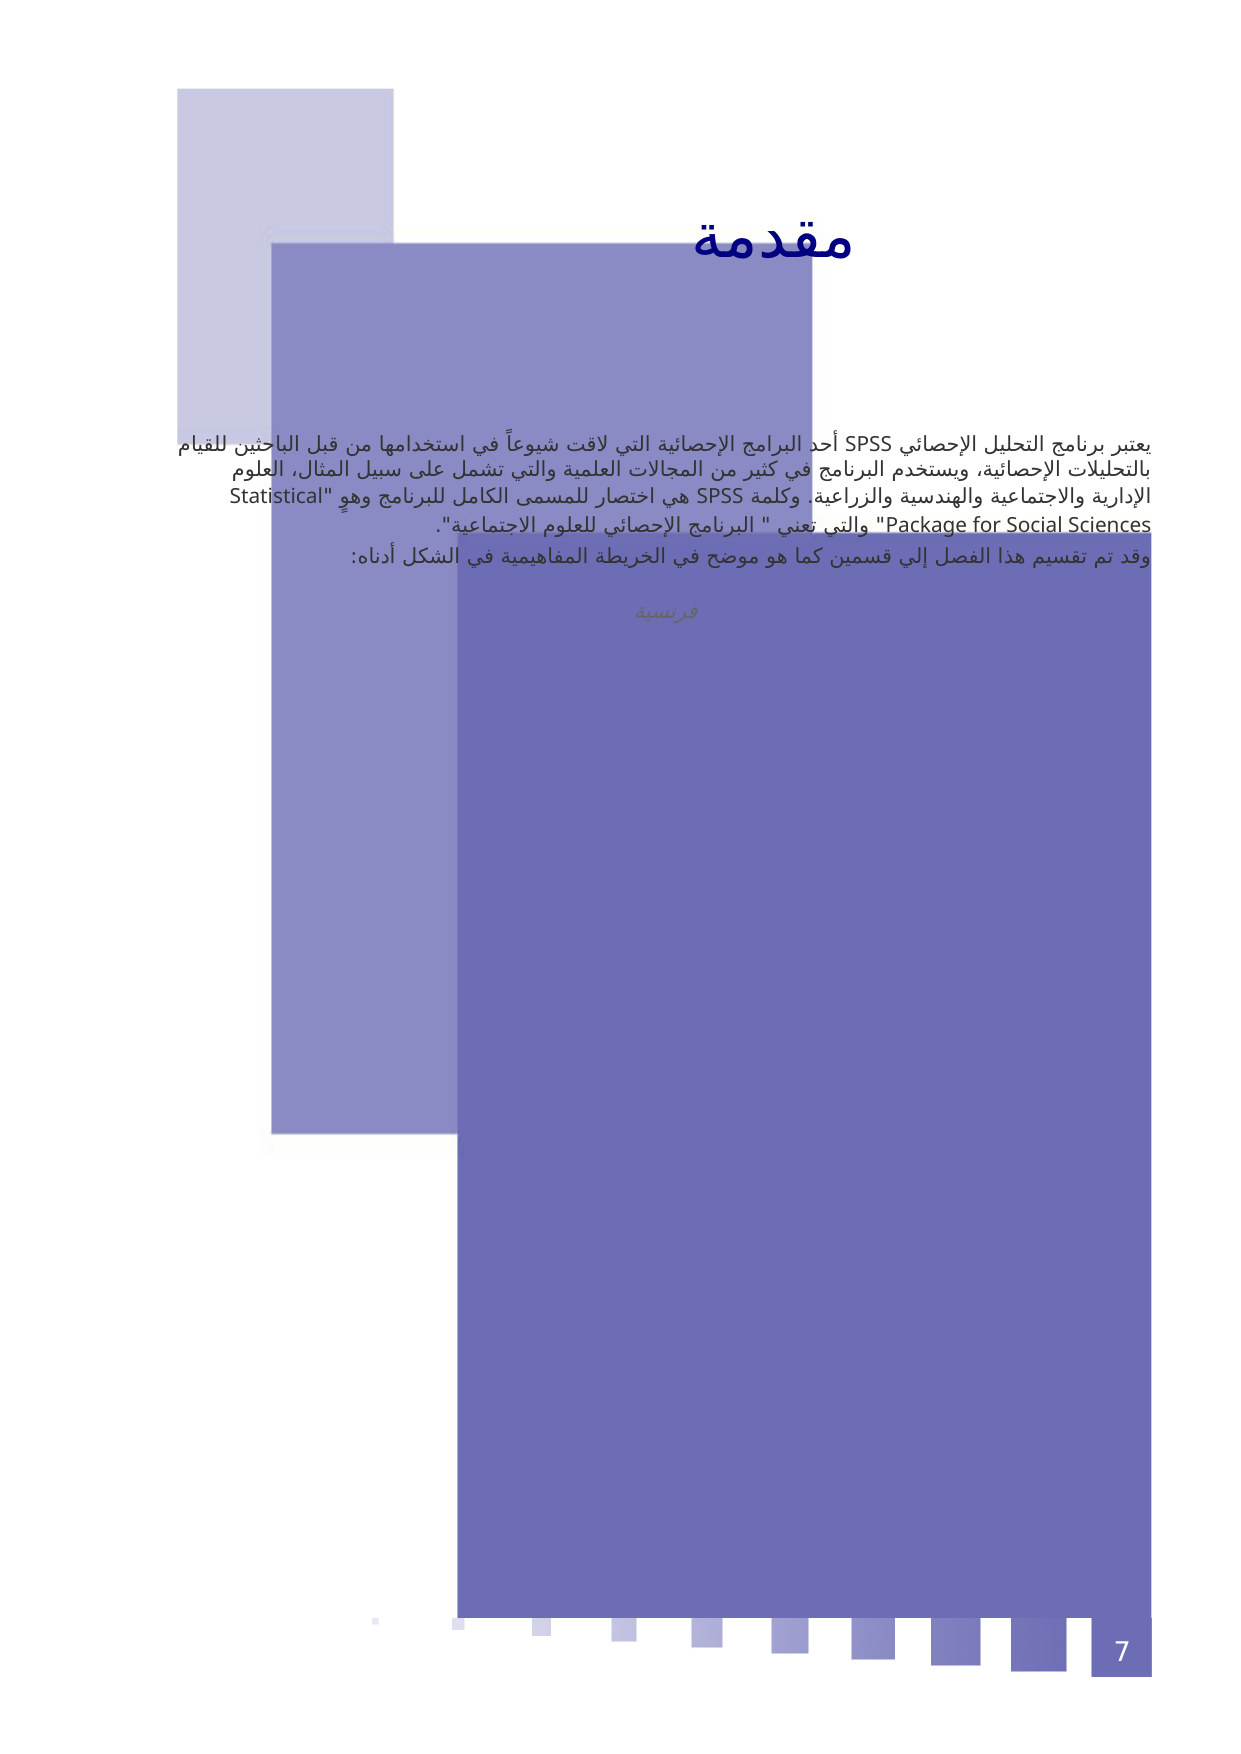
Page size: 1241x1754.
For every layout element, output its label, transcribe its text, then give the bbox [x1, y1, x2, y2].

picture [177, 538, 1152, 544]
text وقد تم تقسيم هذا الفصل إلي قسمين كما هو موضح في الخريطة المفاهيمية في الشكل أدناه: [177, 544, 1152, 568]
picture [177, 568, 1152, 599]
title فرنسية [177, 599, 1152, 623]
picture [177, 623, 1152, 1677]
text يعتبر برنامج التحليل الإحصائي SPSS أحد البرامج الإحصائية التي لاقت شيوعاً في استخدامها من قبل الباحثين للقيام بالتحليلات الإحصائية، ويستخدم البرنامج في كثير من المجالات العلمية والتي تشمل على سبيل المثال، العلوم الإدارية والاجتماعية والهندسية والزراعية. وكلمة SPSS هي اختصار للمسمى الكامل للبرنامج وهوٍ "Statistical Package for Social Sciences" والتي تعني " البرنامج الإحصائي للعلوم الاجتماعية". [177, 429, 1152, 538]
picture [177, 88, 1152, 429]
title مقدمة [213, 199, 856, 272]
